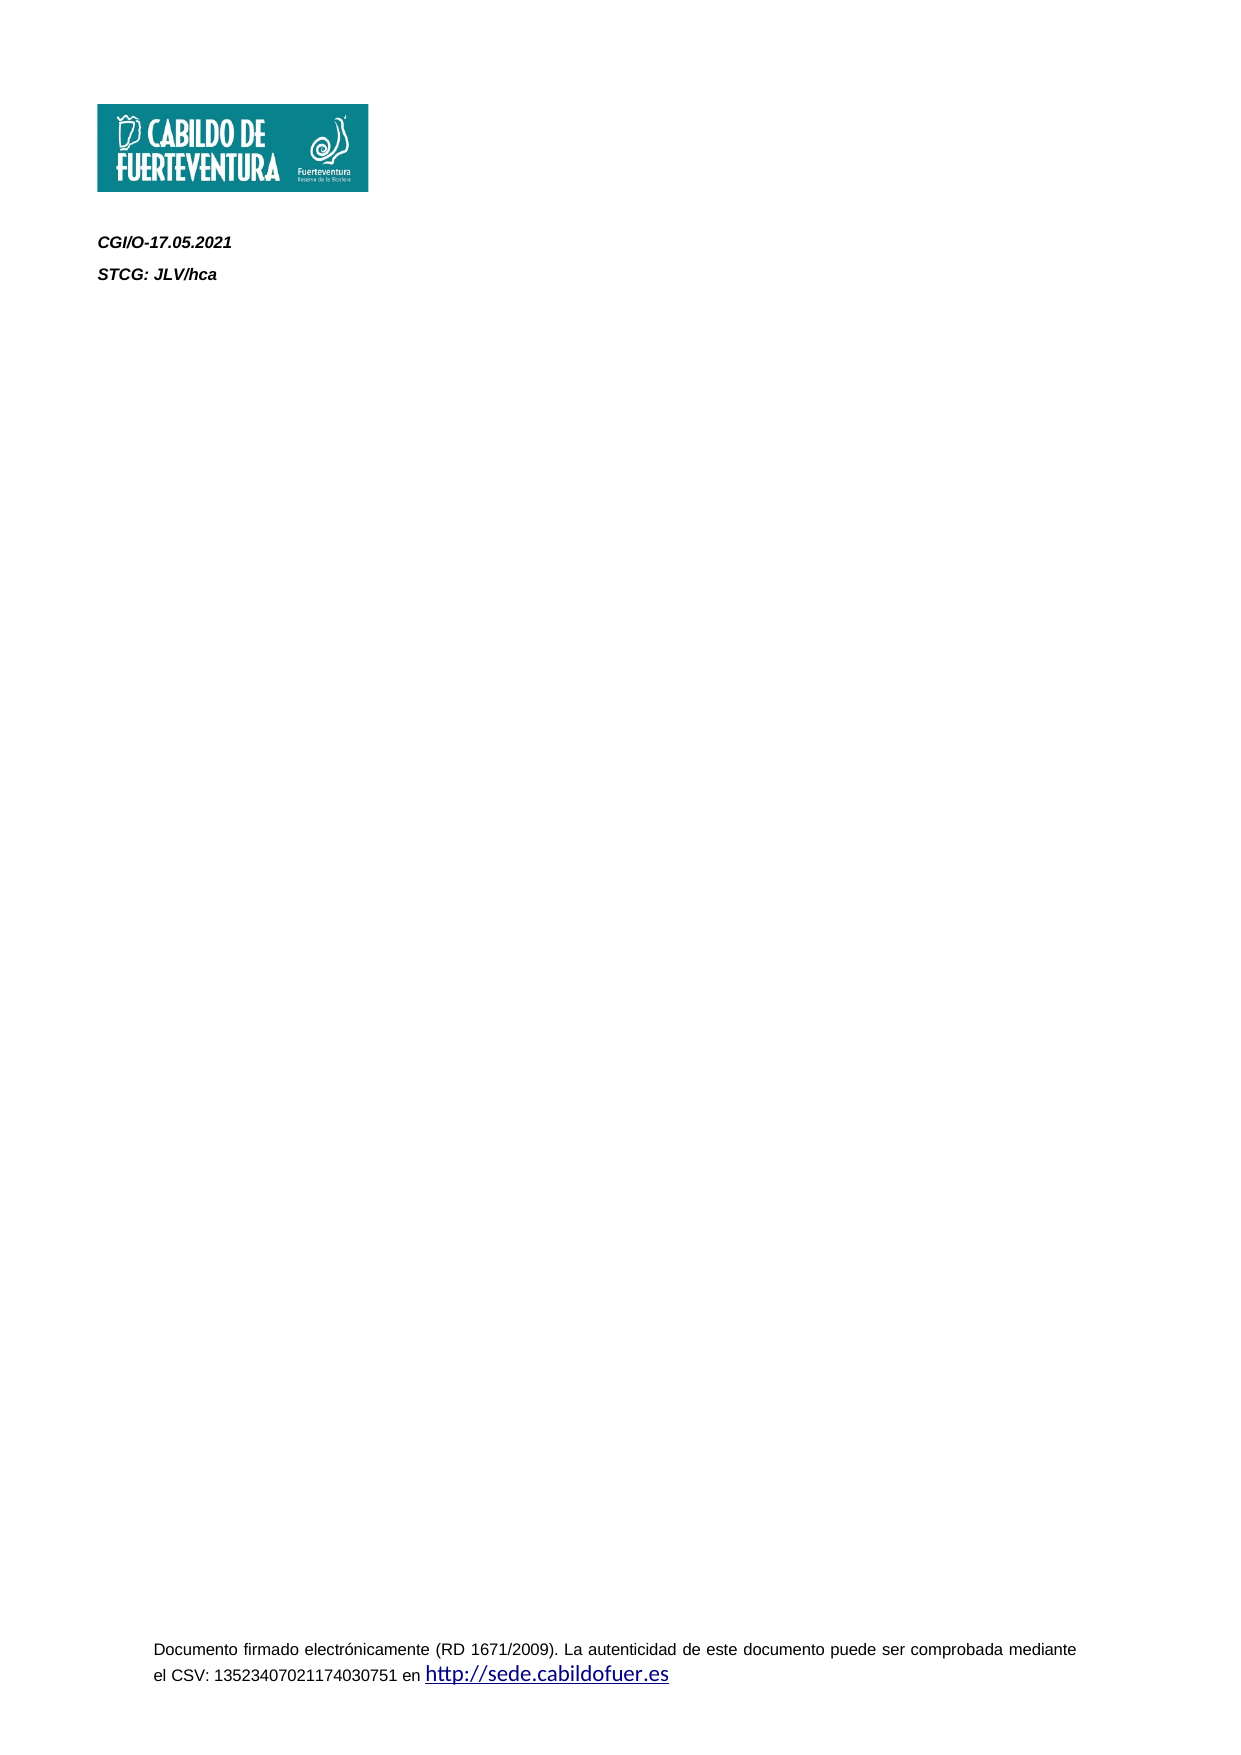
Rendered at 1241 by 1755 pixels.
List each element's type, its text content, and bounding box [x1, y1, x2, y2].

text Documento firmado electrónicamente (RD 1671/2009). La autenticidad de este documento puede ser comprobada mediante el CSV: 13523407021174030751 en http://sede.cabildofuer.es [153, 1640, 1084, 1687]
